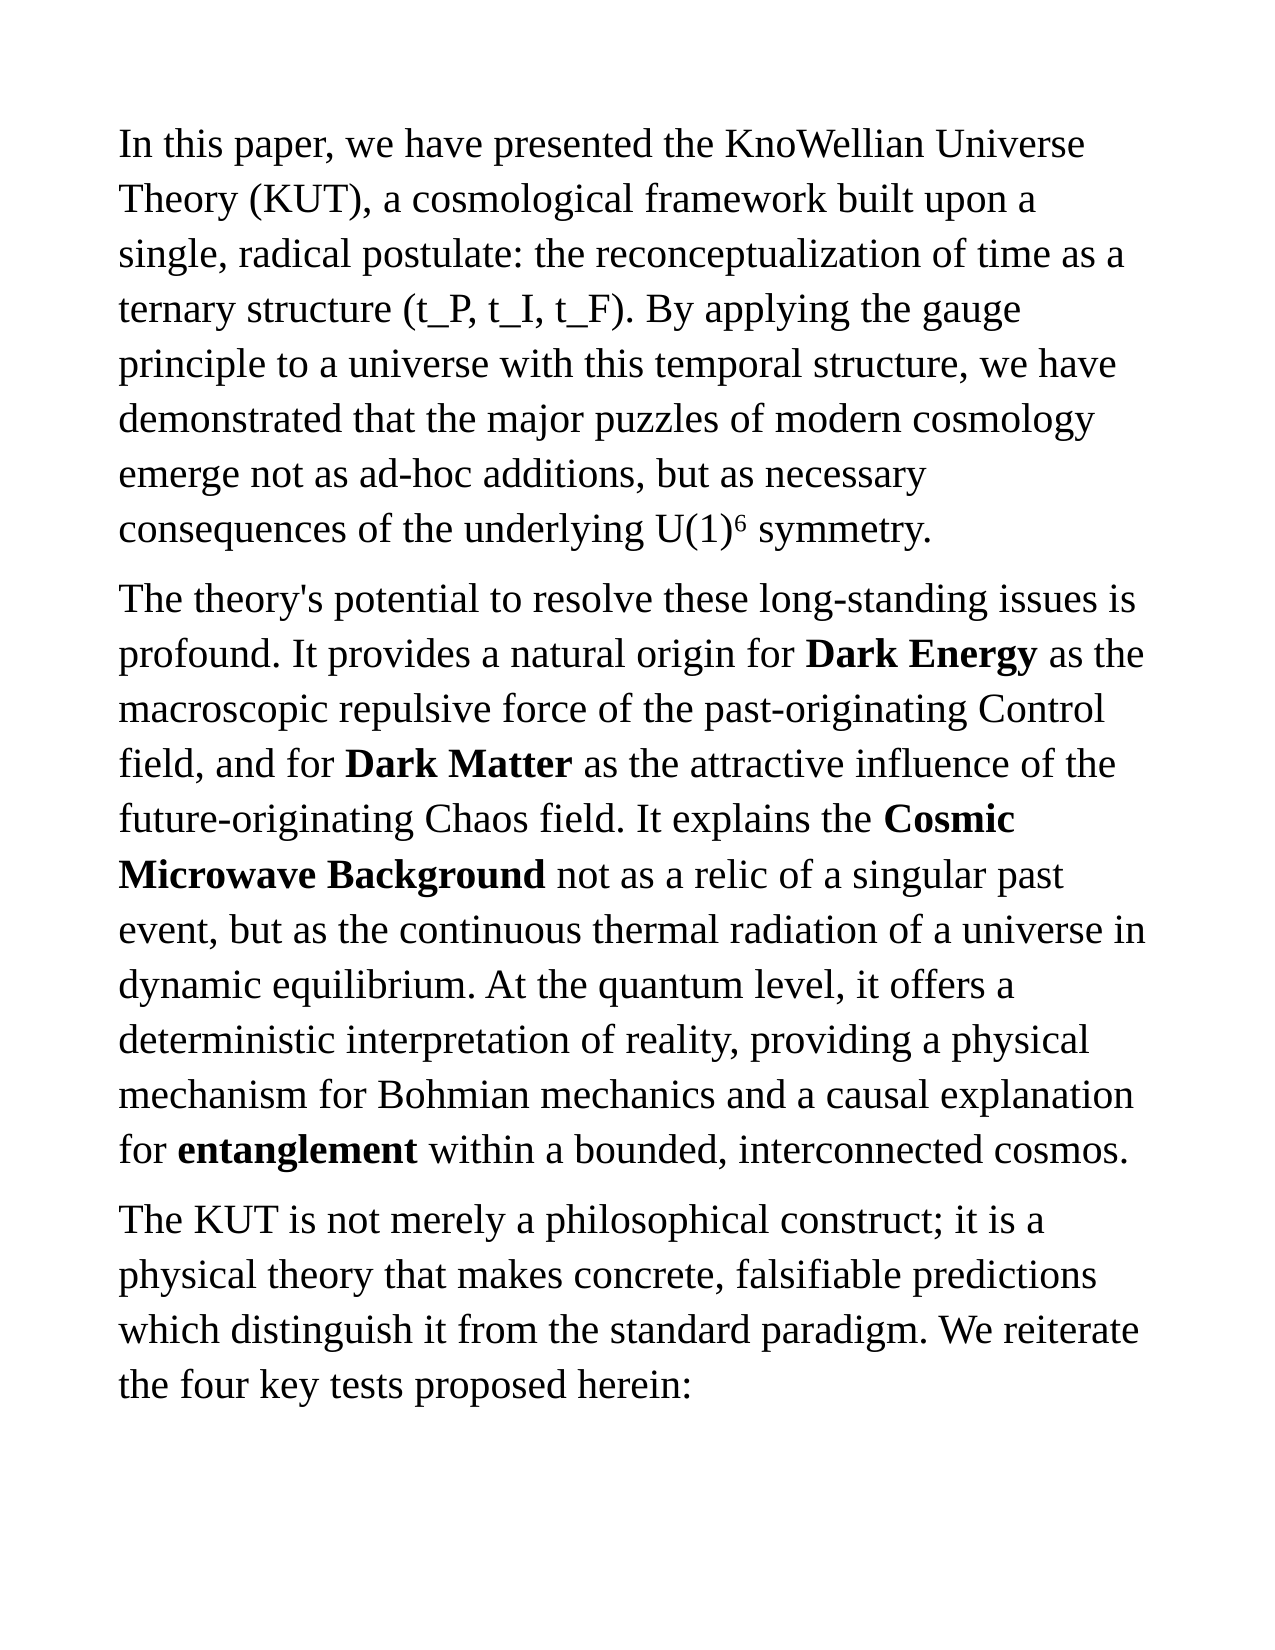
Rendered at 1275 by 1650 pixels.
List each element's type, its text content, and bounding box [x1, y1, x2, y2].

text The theory's potential to resolve these long-standing issues is profound. It provides a natural origin for Dark Energy as the macroscopic repulsive force of the past-originating Control field, and for Dark Matter as the attractive influence of the future-originating Chaos field. It explains the Cosmic Microwave Background not as a relic of a singular past event, but as the continuous thermal radiation of a universe in dynamic equilibrium. At the quantum level, it offers a deterministic interpretation of reality, providing a physical mechanism for Bohmian mechanics and a causal explanation for entanglement within a bounded, interconnected cosmos. [118, 573, 1157, 1172]
text In this paper, we have presented the KnoWellian Universe Theory (KUT), a cosmological framework built upon a single, radical postulate: the reconceptualization of time as a ternary structure (t_P, t_I, t_F). By applying the gauge principle to a universe with this temporal structure, we have demonstrated that the major puzzles of modern cosmology emerge not as ad-hoc additions, but as necessary consequences of the underlying U(1)⁶ symmetry. [118, 118, 1157, 552]
text The KUT is not merely a philosophical construct; it is a physical theory that makes concrete, falsifiable predictions which distinguish it from the standard paradigm. We reiterate the four key tests proposed herein: [118, 1194, 1157, 1407]
